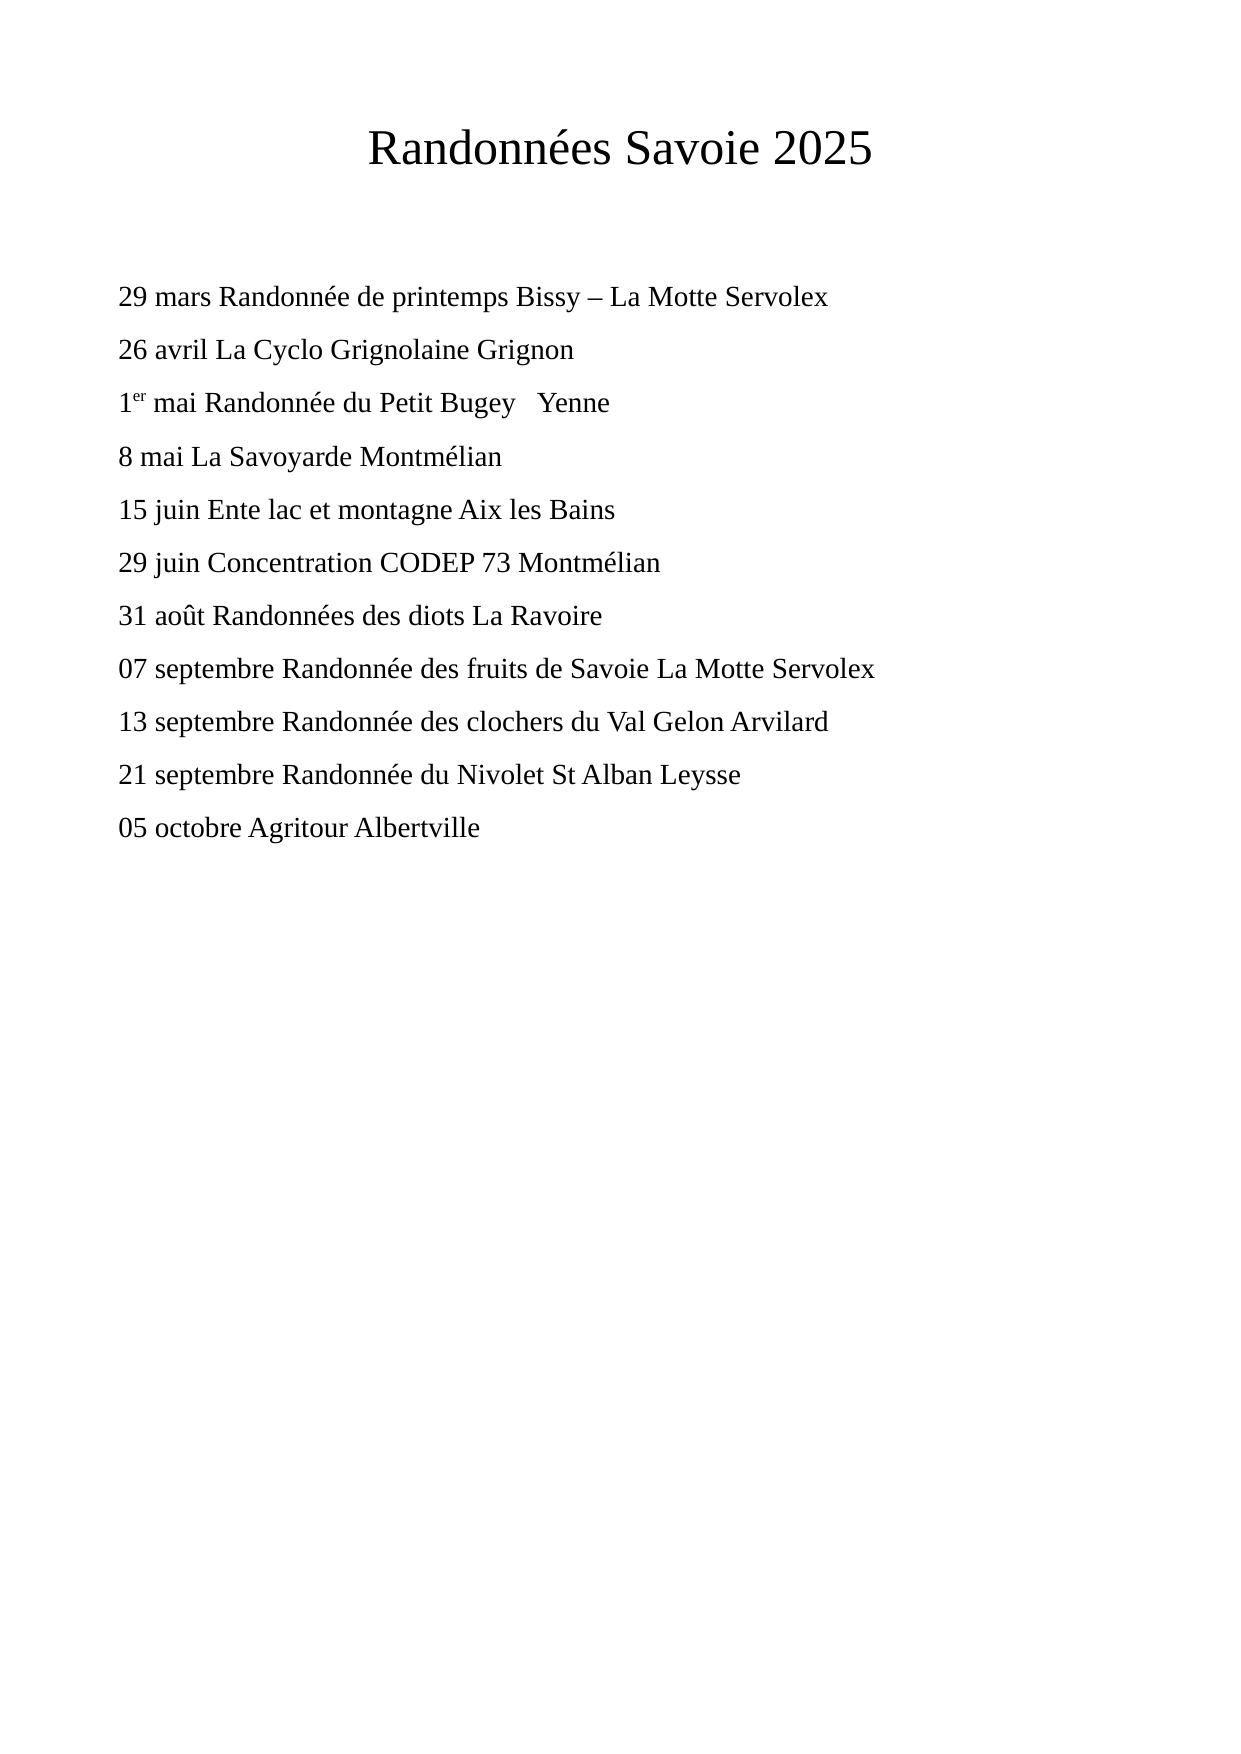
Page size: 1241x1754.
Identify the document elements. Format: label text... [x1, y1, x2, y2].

text 29 mars Randonnée de printemps Bissy – La Motte Servolex [118, 279, 1122, 313]
text 26 avril La Cyclo Grignolaine Grignon [118, 332, 1122, 366]
text 05 octobre Agritour Albertville [118, 811, 1122, 844]
text 1er mai Randonnée du Petit Bugey Yenne [118, 386, 1122, 419]
text 13 septembre Randonnée des clochers du Val Gelon Arvilard [118, 704, 1122, 738]
text 31 août Randonnées des diots La Ravoire [118, 598, 1122, 632]
text 07 septembre Randonnée des fruits de Savoie La Motte Servolex [118, 651, 1122, 685]
text 8 mai La Savoyarde Montmélian [118, 439, 1122, 472]
text 21 septembre Randonnée du Nivolet St Alban Leysse [118, 757, 1122, 791]
text 15 juin Ente lac et montagne Aix les Bains [118, 492, 1122, 525]
text Randonnées Savoie 2025 [118, 118, 1122, 176]
text 29 juin Concentration CODEP 73 Montmélian [118, 545, 1122, 578]
